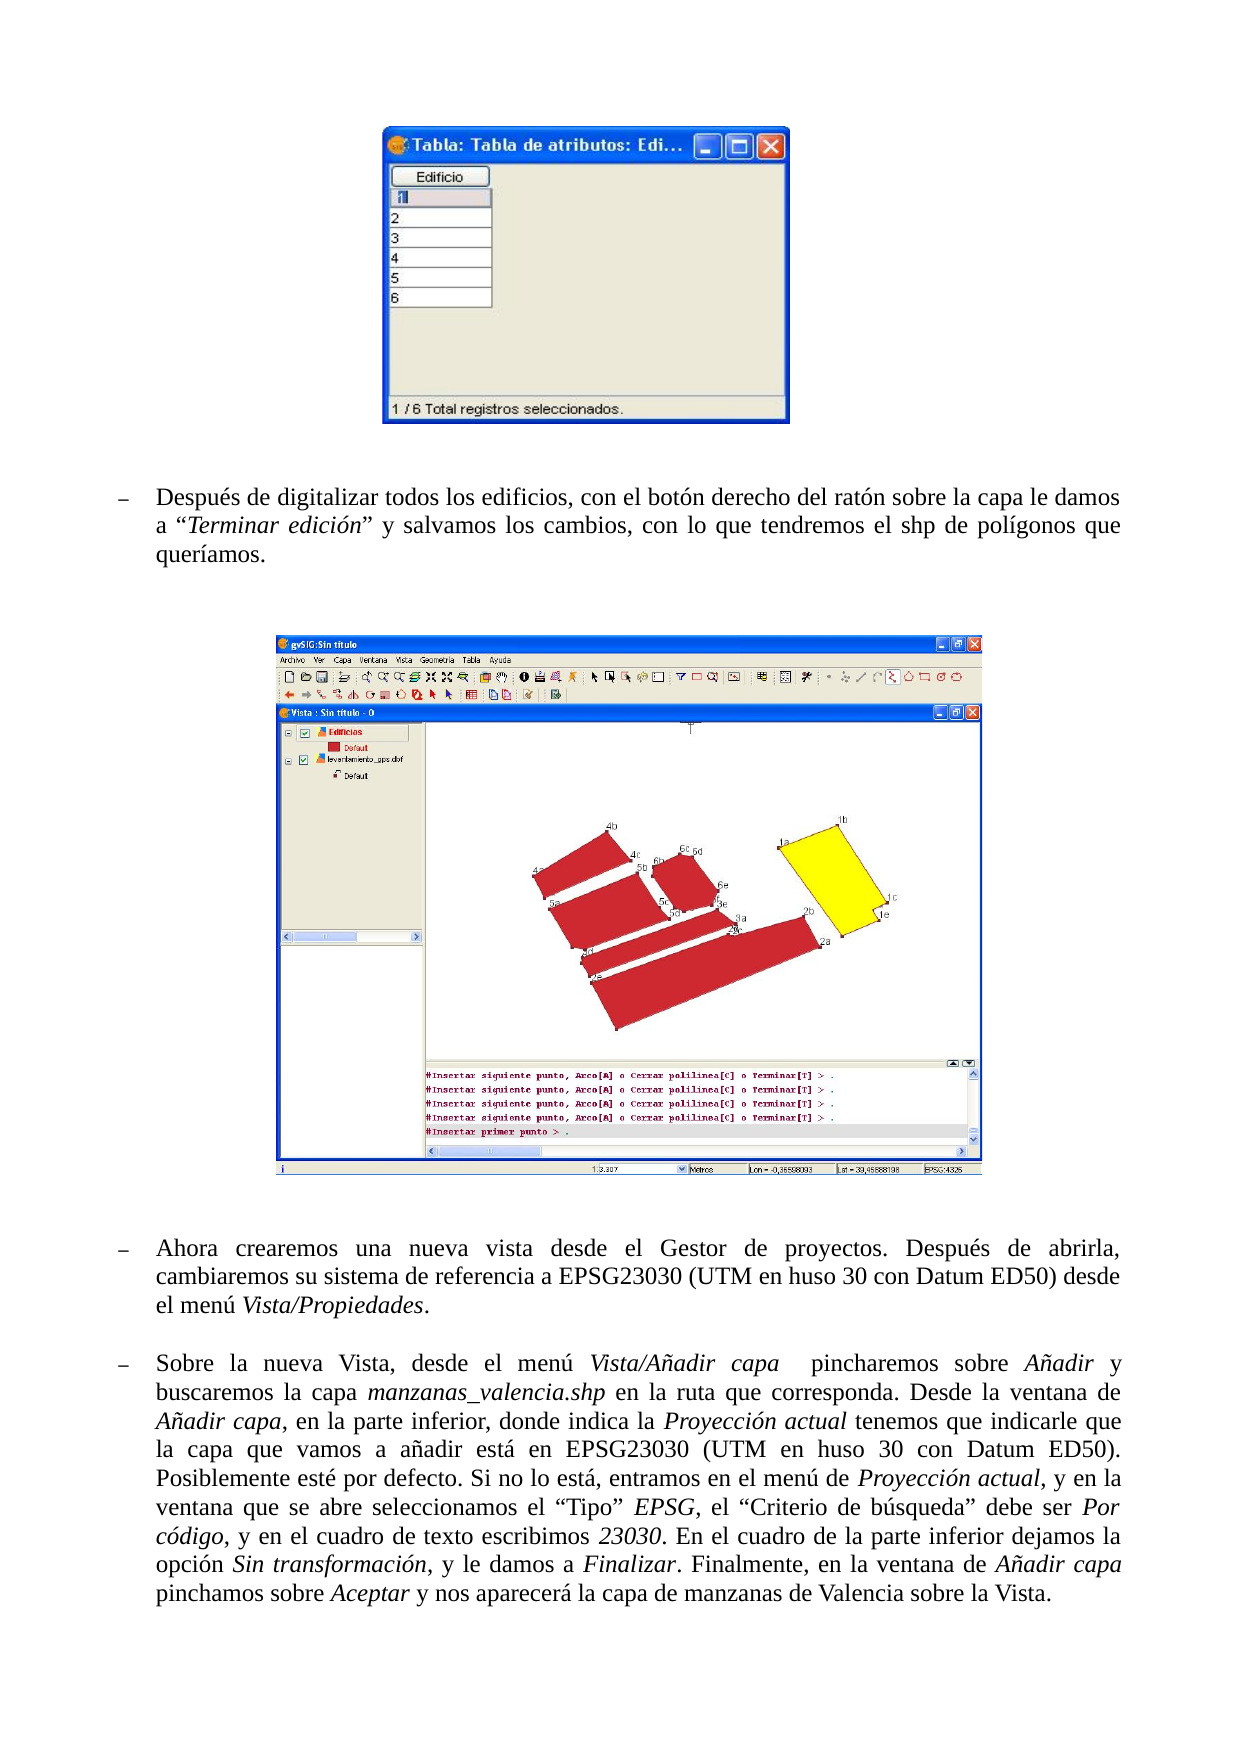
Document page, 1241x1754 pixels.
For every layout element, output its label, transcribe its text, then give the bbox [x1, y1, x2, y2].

list Después de digitalizar todos los edificios, con el botón derecho del ratón sobre la capa le damos a “Terminar edición” y salvamos los cambios, con lo que tendremos el shp de polígonos que queríamos. [118, 482, 1122, 568]
picture [276, 635, 983, 1175]
picture [382, 126, 790, 424]
list Ahora crearemos una nueva vista desde el Gestor de proyectos. Después de abrirla, cambiaremos su sistema de referencia a EPSG23030 (UTM en huso 30 con Datum ED50) desde el menú Vista/Propiedades. [118, 1233, 1122, 1319]
list Sobre la nueva Vista, desde el menú Vista/Añadir capa pincharemos sobre Añadir y buscaremos la capa manzanas_valencia.shp en la ruta que corresponda. Desde la ventana de Añadir capa, en la parte inferior, donde indica la Proyección actual tenemos que indicarle que la capa que vamos a añadir está en EPSG23030 (UTM en huso 30 con Datum ED50). Posiblemente esté por defecto. Si no lo está, entramos en el menú de Proyección actual, y en la ventana que se abre seleccionamos el “Tipo” EPSG, el “Criterio de búsqueda” debe ser Por código, y en el cuadro de texto escribimos 23030. En el cuadro de la parte inferior dejamos la opción Sin transformación, y le damos a Finalizar. Finalmente, en la ventana de Añadir capa pinchamos sobre Aceptar y nos aparecerá la capa de manzanas de Valencia sobre la Vista. [118, 1348, 1122, 1607]
